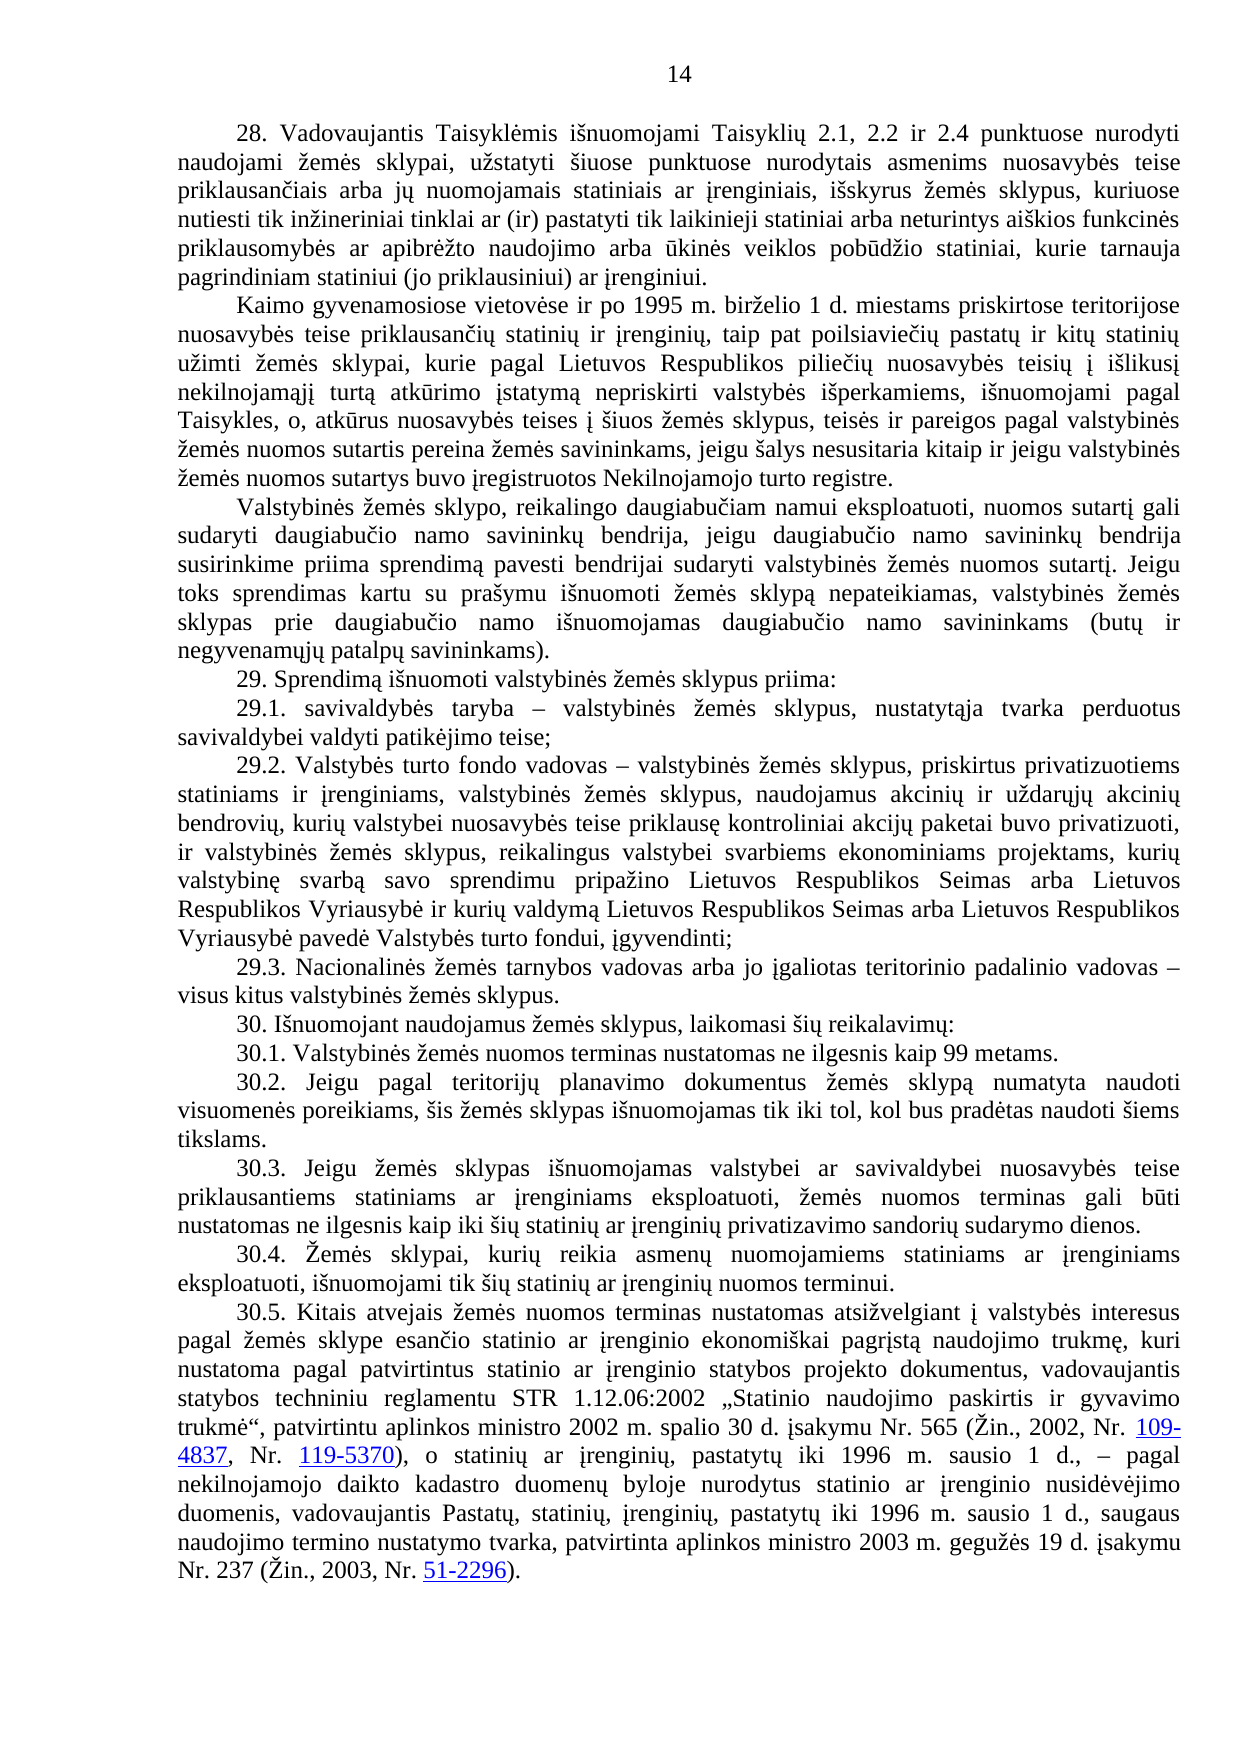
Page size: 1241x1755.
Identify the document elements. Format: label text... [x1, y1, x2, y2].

text 30.4. Žemės sklypai, kurių reikia asmenų nuomojamiems statiniams ar įrenginiams eksploatuoti, išnuomojami tik šių statinių ar įrenginių nuomos terminui. [177, 1239, 1181, 1297]
text 29.3. Nacionalinės žemės tarnybos vadovas arba jo įgaliotas teritorinio padalinio vadovas – visus kitus valstybinės žemės sklypus. [177, 952, 1181, 1009]
text Valstybinės žemės sklypo, reikalingo daugiabučiam namui eksploatuoti, nuomos sutartį gali sudaryti daugiabučio namo savininkų bendrija, jeigu daugiabučio namo savininkų bendrija susirinkime priima sprendimą pavesti bendrijai sudaryti valstybinės žemės nuomos sutartį. Jeigu toks sprendimas kartu su prašymu išnuomoti žemės sklypą nepateikiamas, valstybinės žemės sklypas prie daugiabučio namo išnuomojamas daugiabučio namo savininkams (butų ir negyvenamųjų patalpų savininkams). [177, 492, 1181, 664]
text Kaimo gyvenamosiose vietovėse ir po 1995 m. birželio 1 d. miestams priskirtose teritorijose nuosavybės teise priklausančių statinių ir įrenginių, taip pat poilsiaviečių pastatų ir kitų statinių užimti žemės sklypai, kurie pagal Lietuvos Respublikos piliečių nuosavybės teisių į išlikusį nekilnojamąjį turtą atkūrimo įstatymą nepriskirti valstybės išperkamiems, išnuomojami pagal Taisykles, o, atkūrus nuosavybės teises į šiuos žemės sklypus, teisės ir pareigos pagal valstybinės žemės nuomos sutartis pereina žemės savininkams, jeigu šalys nesusitaria kitaip ir jeigu valstybinės žemės nuomos sutartys buvo įregistruotos Nekilnojamojo turto registre. [177, 291, 1181, 492]
text 29.1. savivaldybės taryba – valstybinės žemės sklypus, nustatytąja tvarka perduotus savivaldybei valdyti patikėjimo teise; [177, 693, 1181, 751]
text 30.2. Jeigu pagal teritorijų planavimo dokumentus žemės sklypą numatyta naudoti visuomenės poreikiams, šis žemės sklypas išnuomojamas tik iki tol, kol bus pradėtas naudoti šiems tikslams. [177, 1067, 1181, 1153]
text 30.5. Kitais atvejais žemės nuomos terminas nustatomas atsižvelgiant į valstybės interesus pagal žemės sklype esančio statinio ar įrenginio ekonomiškai pagrįstą naudojimo trukmę, kuri nustatoma pagal patvirtintus statinio ar įrenginio statybos projekto dokumentus, vadovaujantis statybos techniniu reglamentu STR 1.12.06:2002 „Statinio naudojimo paskirtis ir gyvavimo trukmė“, patvirtintu aplinkos ministro 2002 m. spalio 30 d. įsakymu Nr. 565 (Žin., 2002, Nr. 109-4837, Nr. 119-5370), o statinių ar įrenginių, pastatytų iki 1996 m. sausio 1 d., – pagal nekilnojamojo daikto kadastro duomenų byloje nurodytus statinio ar įrenginio nusidėvėjimo duomenis, vadovaujantis Pastatų, statinių, įrenginių, pastatytų iki 1996 m. sausio 1 d., saugaus naudojimo termino nustatymo tvarka, patvirtinta aplinkos ministro 2003 m. gegužės 19 d. įsakymu Nr. 237 (Žin., 2003, Nr. 51-2296). [177, 1297, 1181, 1584]
text 30.3. Jeigu žemės sklypas išnuomojamas valstybei ar savivaldybei nuosavybės teise priklausantiems statiniams ar įrenginiams eksploatuoti, žemės nuomos terminas gali būti nustatomas ne ilgesnis kaip iki šių statinių ar įrenginių privatizavimo sandorių sudarymo dienos. [177, 1153, 1181, 1239]
text 30. Išnuomojant naudojamus žemės sklypus, laikomasi šių reikalavimų: [177, 1009, 1181, 1038]
text 29.2. Valstybės turto fondo vadovas – valstybinės žemės sklypus, priskirtus privatizuotiems statiniams ir įrenginiams, valstybinės žemės sklypus, naudojamus akcinių ir uždarųjų akcinių bendrovių, kurių valstybei nuosavybės teise priklausę kontroliniai akcijų paketai buvo privatizuoti, ir valstybinės žemės sklypus, reikalingus valstybei svarbiems ekonominiams projektams, kurių valstybinę svarbą savo sprendimu pripažino Lietuvos Respublikos Seimas arba Lietuvos Respublikos Vyriausybė ir kurių valdymą Lietuvos Respublikos Seimas arba Lietuvos Respublikos Vyriausybė pavedė Valstybės turto fondui, įgyvendinti; [177, 751, 1181, 952]
text 29. Sprendimą išnuomoti valstybinės žemės sklypus priima: [177, 664, 1181, 693]
text 28. Vadovaujantis Taisyklėmis išnuomojami Taisyklių 2.1, 2.2 ir 2.4 punktuose nurodyti naudojami žemės sklypai, užstatyti šiuose punktuose nurodytais asmenims nuosavybės teise priklausančiais arba jų nuomojamais statiniais ar įrenginiais, išskyrus žemės sklypus, kuriuose nutiesti tik inžineriniai tinklai ar (ir) pastatyti tik laikinieji statiniai arba neturintys aiškios funkcinės priklausomybės ar apibrėžto naudojimo arba ūkinės veiklos pobūdžio statiniai, kurie tarnauja pagrindiniam statiniui (jo priklausiniui) ar įrenginiui. [177, 118, 1181, 291]
text 30.1. Valstybinės žemės nuomos terminas nustatomas ne ilgesnis kaip 99 metams. [177, 1038, 1181, 1067]
